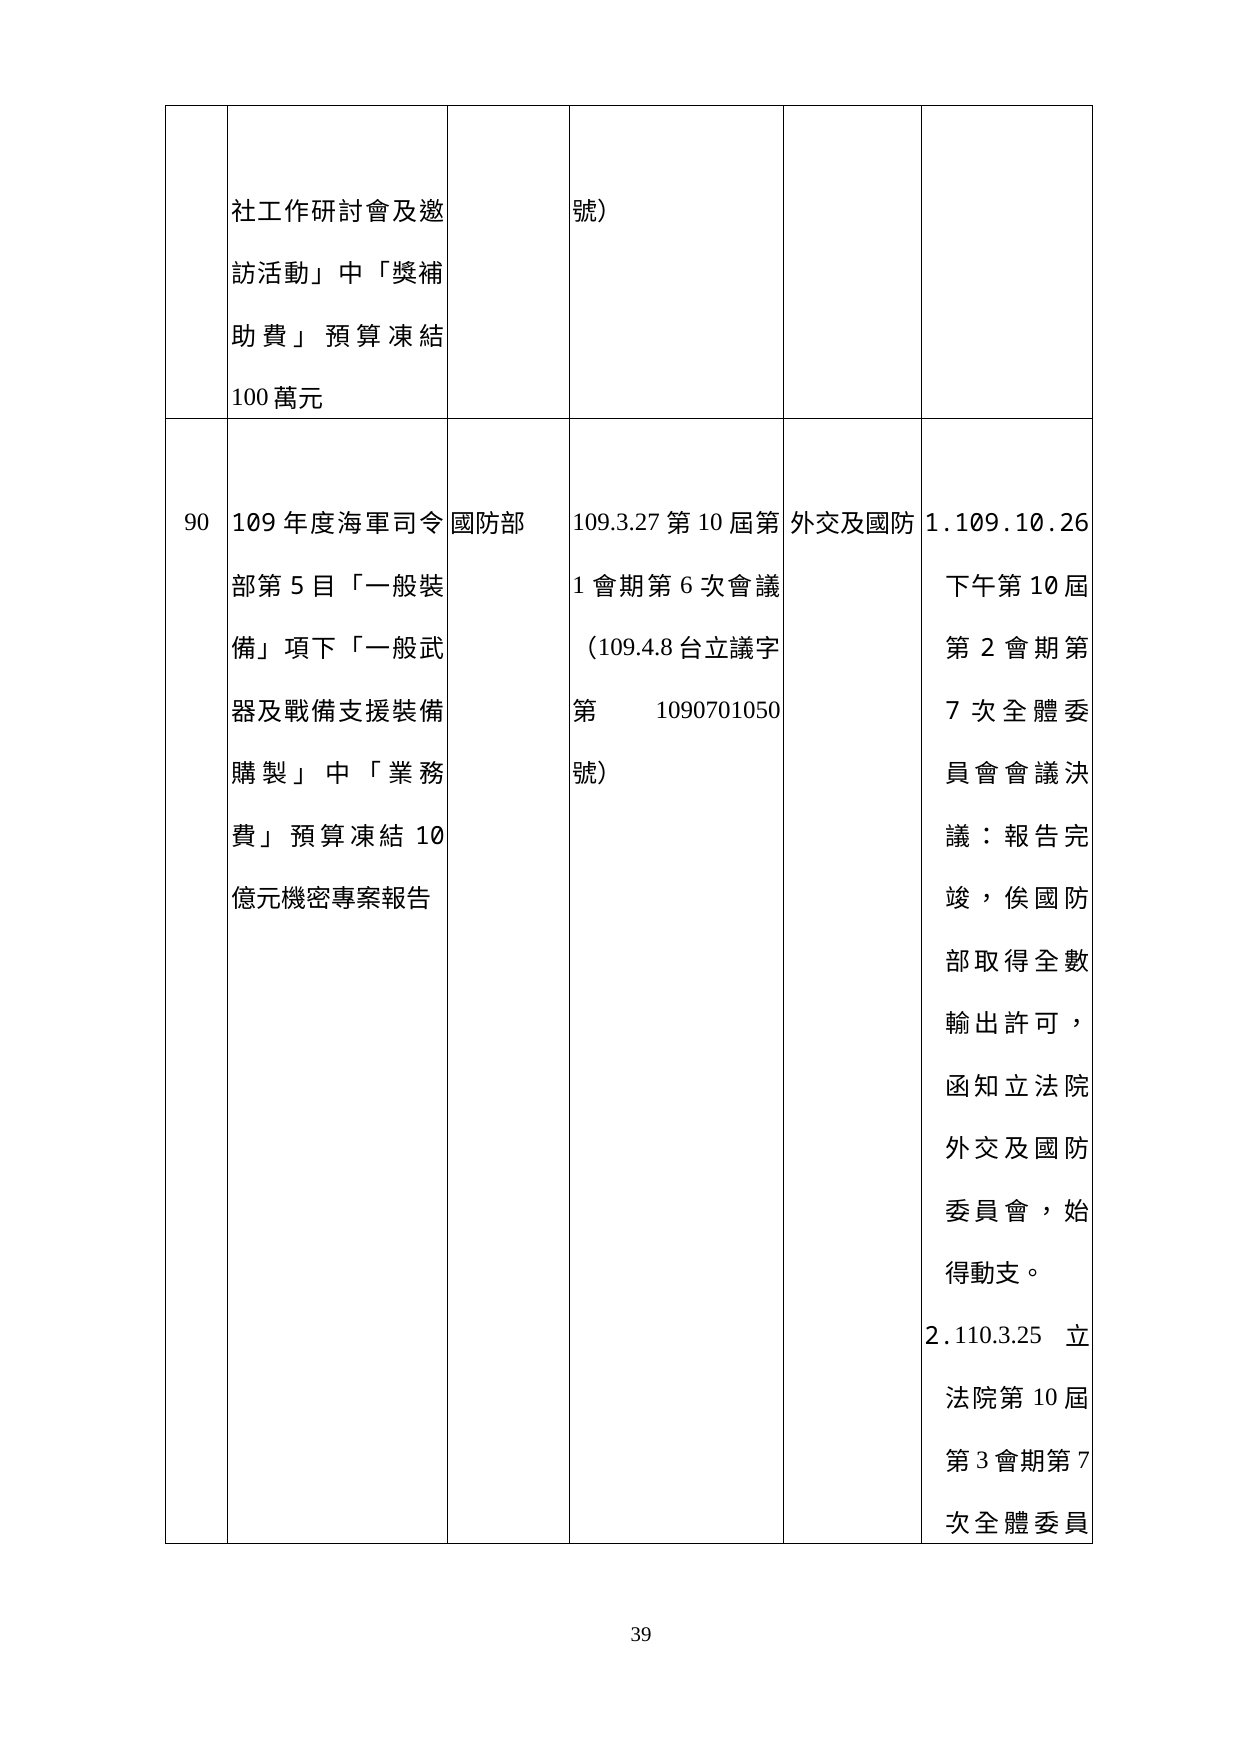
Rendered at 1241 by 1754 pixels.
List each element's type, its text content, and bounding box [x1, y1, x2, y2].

table_cell [922, 106, 1092, 418]
table_cell 1.109.10.26下午第10屆第2會期第7次全體委員會會議決議：報告完竣，俟國防部取得全數輸出許可，函知立法院外交及國防委員會，始得動支。 2.110.3.25立法院第10屆第3會期第7次全體委員 [922, 419, 1092, 1543]
table_cell 109年度海軍司令部第5目「一般裝備」項下「一般武器及戰備支援裝備購製」中「業務費」預算凍結10億元機密專案報告 [228, 419, 447, 1543]
table_cell [166, 419, 227, 1543]
table_cell 外交及國防 [784, 419, 921, 1543]
table_cell [784, 106, 921, 418]
table_cell [166, 106, 227, 418]
table_cell 109.3.27第10屆第1會期第6次會議（109.4.8台立議字第1090701050號） [570, 419, 783, 1543]
table_cell 國防部 [448, 419, 569, 1543]
table_cell 號） [570, 106, 783, 418]
table_cell 社工作研討會及邀訪活動」中「獎補助費」預算凍結100萬元 [228, 106, 447, 418]
table_cell [448, 106, 569, 418]
